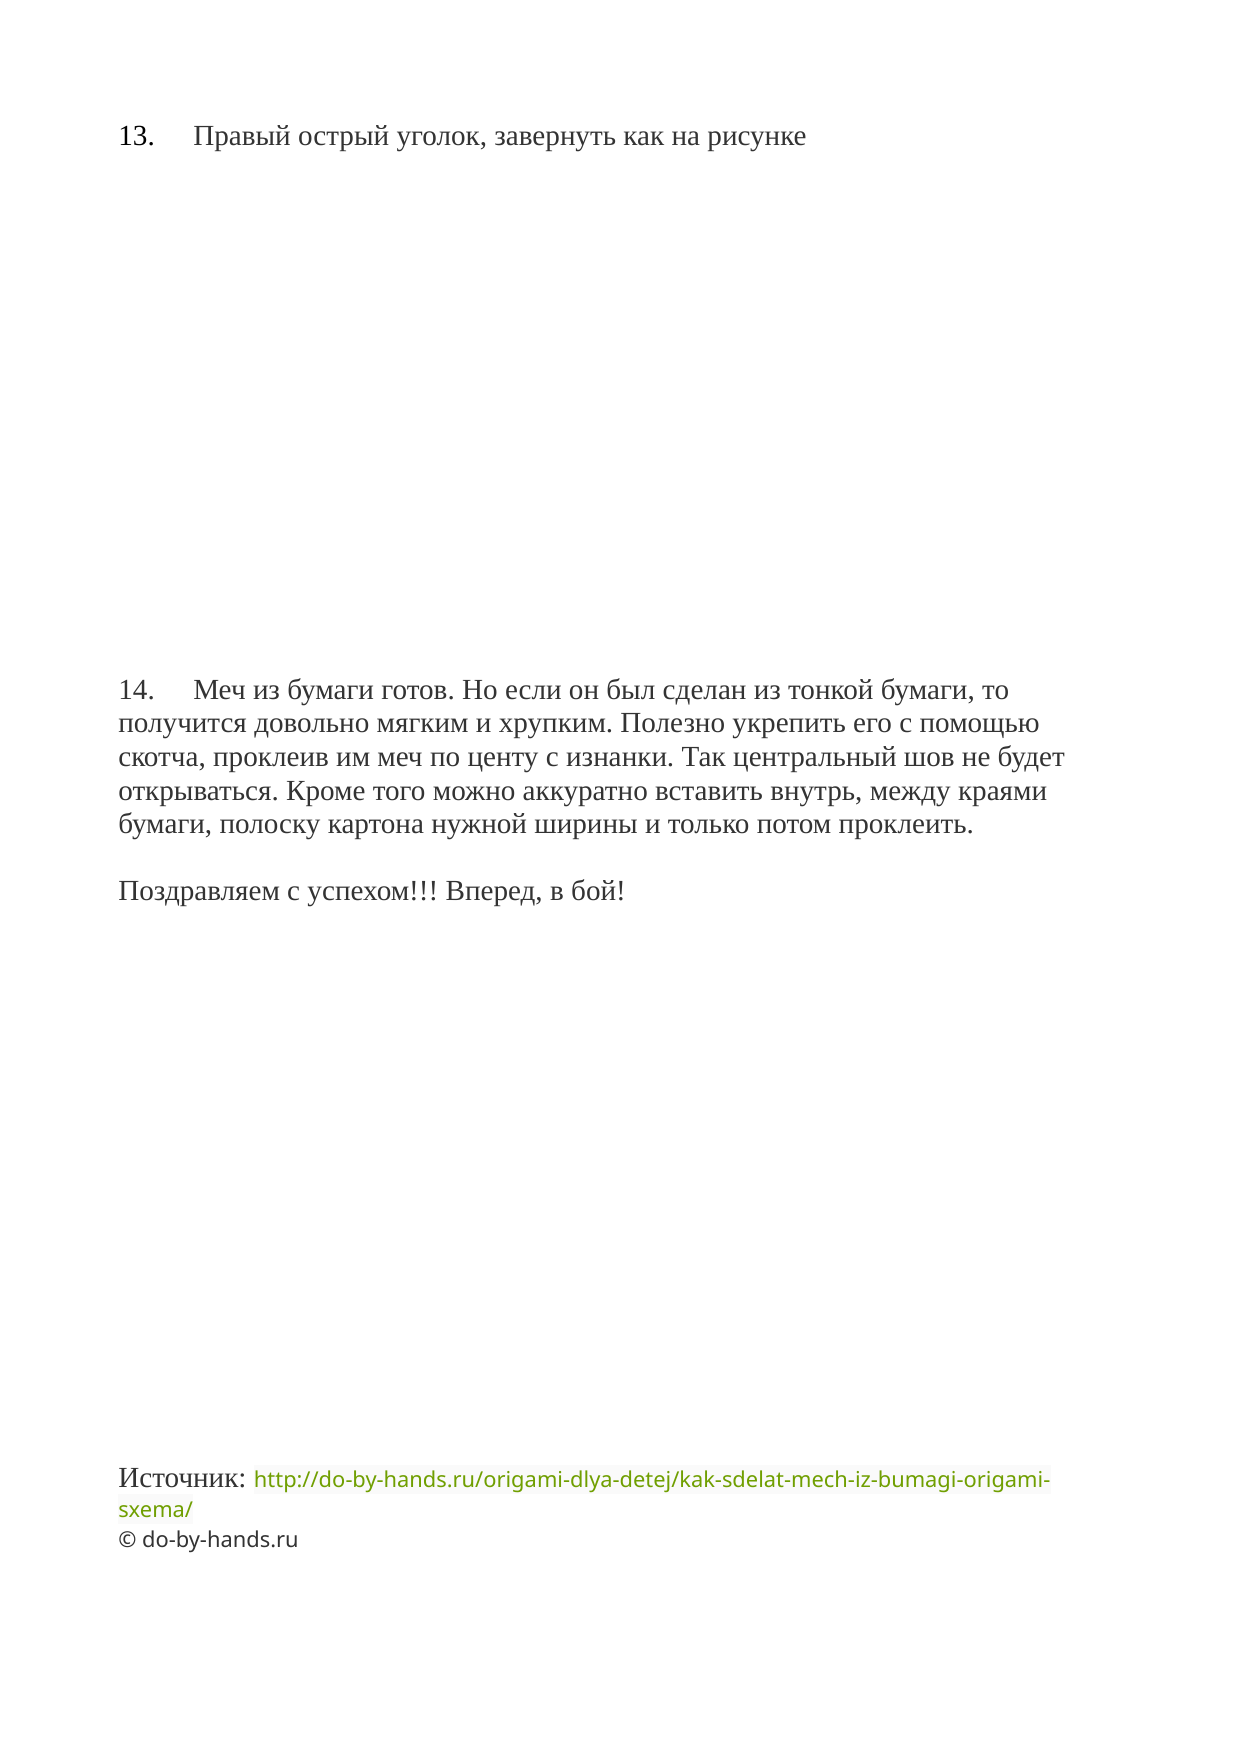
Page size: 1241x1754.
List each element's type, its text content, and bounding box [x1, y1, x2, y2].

list Правый острый уголок, завернуть как на рисунке [118, 118, 1122, 672]
text Источник: http://do-by-hands.ru/origami-dlya-detej/kak-sdelat-mech-iz-bumagi-origami-sxema/ © do-by-hands.ru [118, 1461, 1122, 1554]
text Поздравляем с успехом!!! Вперед, в бой! [118, 873, 1122, 907]
list Меч из бумаги готов. Но если он был сделан из тонкой бумаги, то получится довольно мягким и хрупким. Полезно укрепить его с помощью скотча, проклеив им меч по центу с изнанки. Так центральный шов не будет открываться. Кроме того можно аккуратно вставить внутрь, между краями бумаги, полоску картона нужной ширины и только потом проклеить. [118, 672, 1122, 840]
